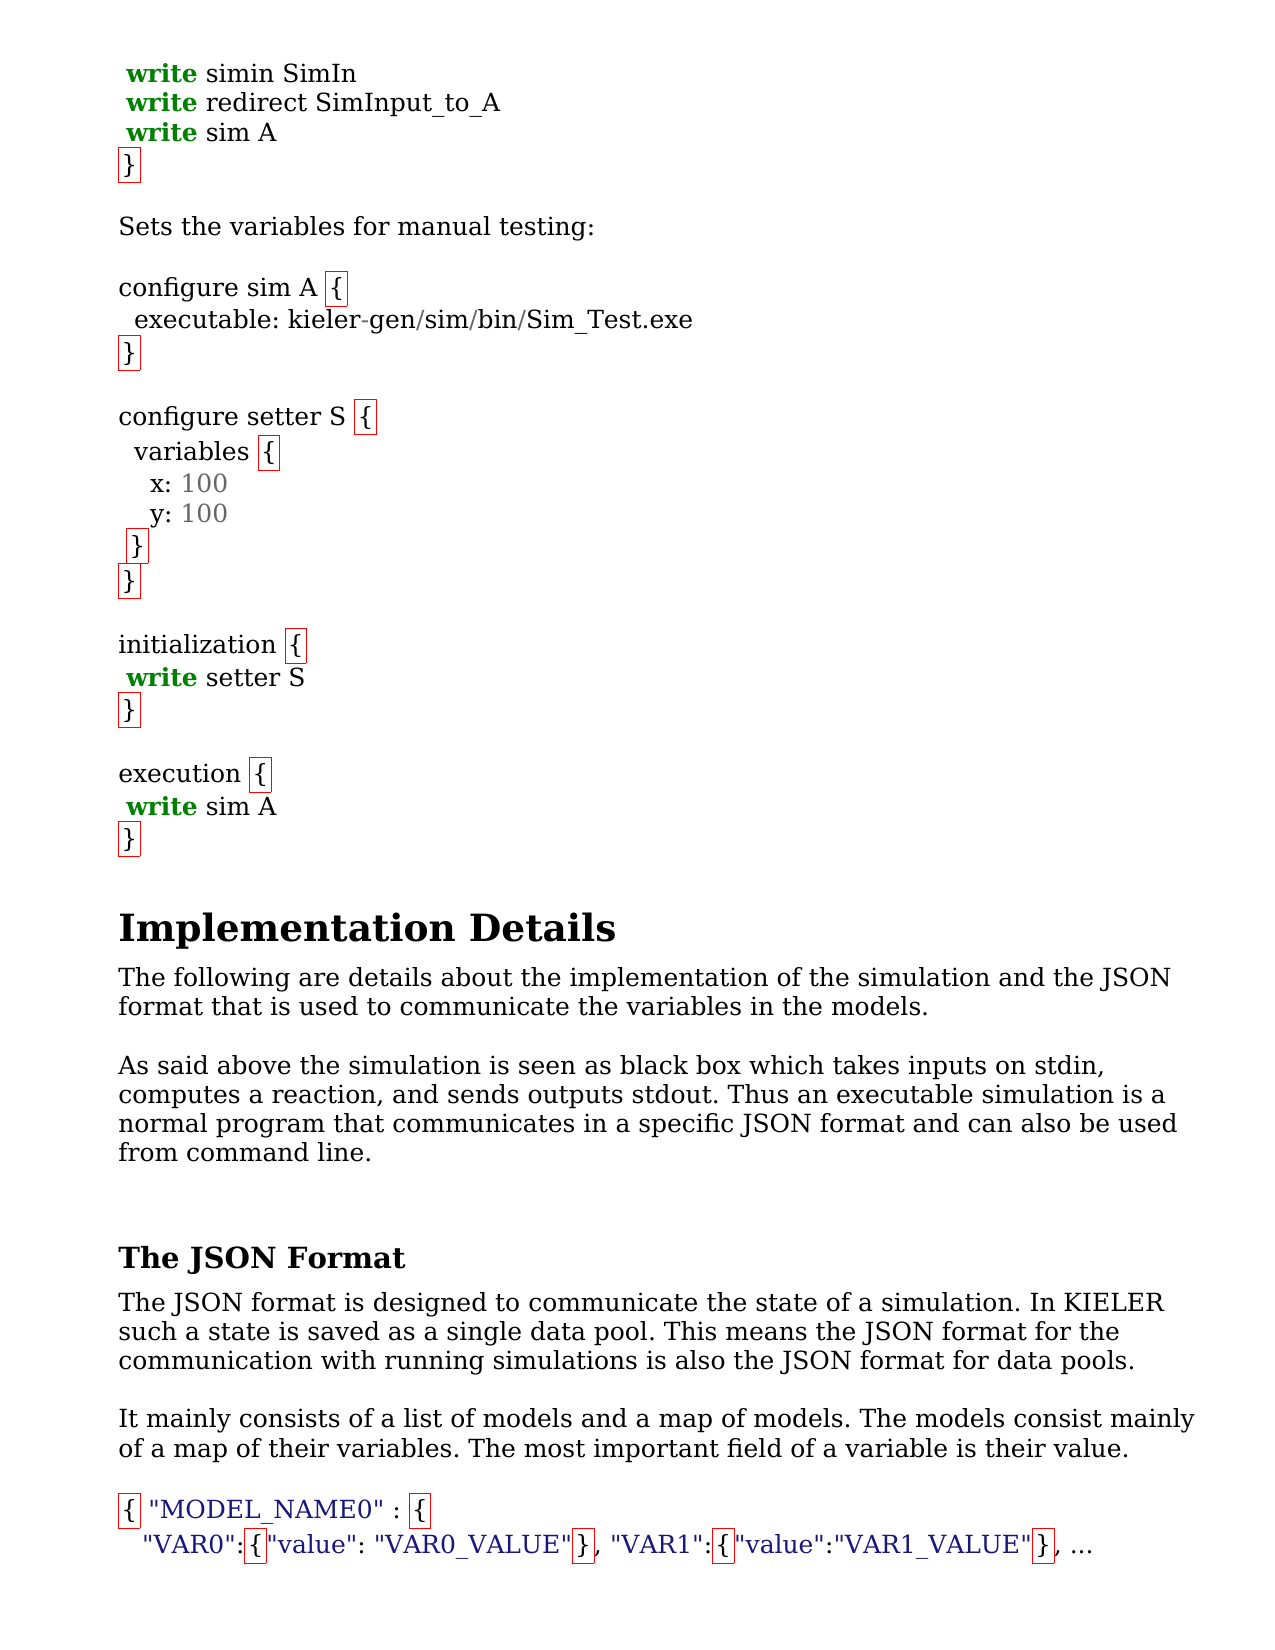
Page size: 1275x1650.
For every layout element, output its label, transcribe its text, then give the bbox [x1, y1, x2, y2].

text The following are details about the implementation of the simulation and the JSON format that is used to communicate the variables in the models. [118, 963, 1216, 1022]
text Sets the variables for manual testing: [118, 212, 1216, 241]
text It mainly consists of a list of models and a map of models. The models consist mainly of a map of their variables. The most important field of a variable is their value. [118, 1405, 1216, 1463]
subtitle Implementation Details [118, 907, 1216, 951]
subtitle The JSON Format [118, 1241, 1216, 1275]
text The JSON format is designed to communicate the state of a simulation. In KIELER such a state is saved as a single data pool. This means the JSON format for the communication with running simulations is also the JSON format for data pools. [118, 1288, 1216, 1375]
text configure sim A { executable: kieler-gen/sim/bin/Sim_Test.exe } configure setter S { variables { x: 100 y: 100 } } initialization { write setter S } execution { write sim A } [118, 271, 1216, 856]
text write simin SimIn write redirect SimInput_to_A write sim A } [118, 59, 1216, 182]
text As said above the simulation is seen as black box which takes inputs on stdin, computes a reaction, and sends outputs stdout. Thus an executable simulation is a normal program that communicates in a specific JSON format and can also be used from command line. [118, 1051, 1216, 1197]
text { "MODEL_NAME0" : { "VAR0":{"value": "VAR0_VALUE"}, "VAR1":{"value":"VAR1_VALUE"}, ... [118, 1492, 1216, 1563]
